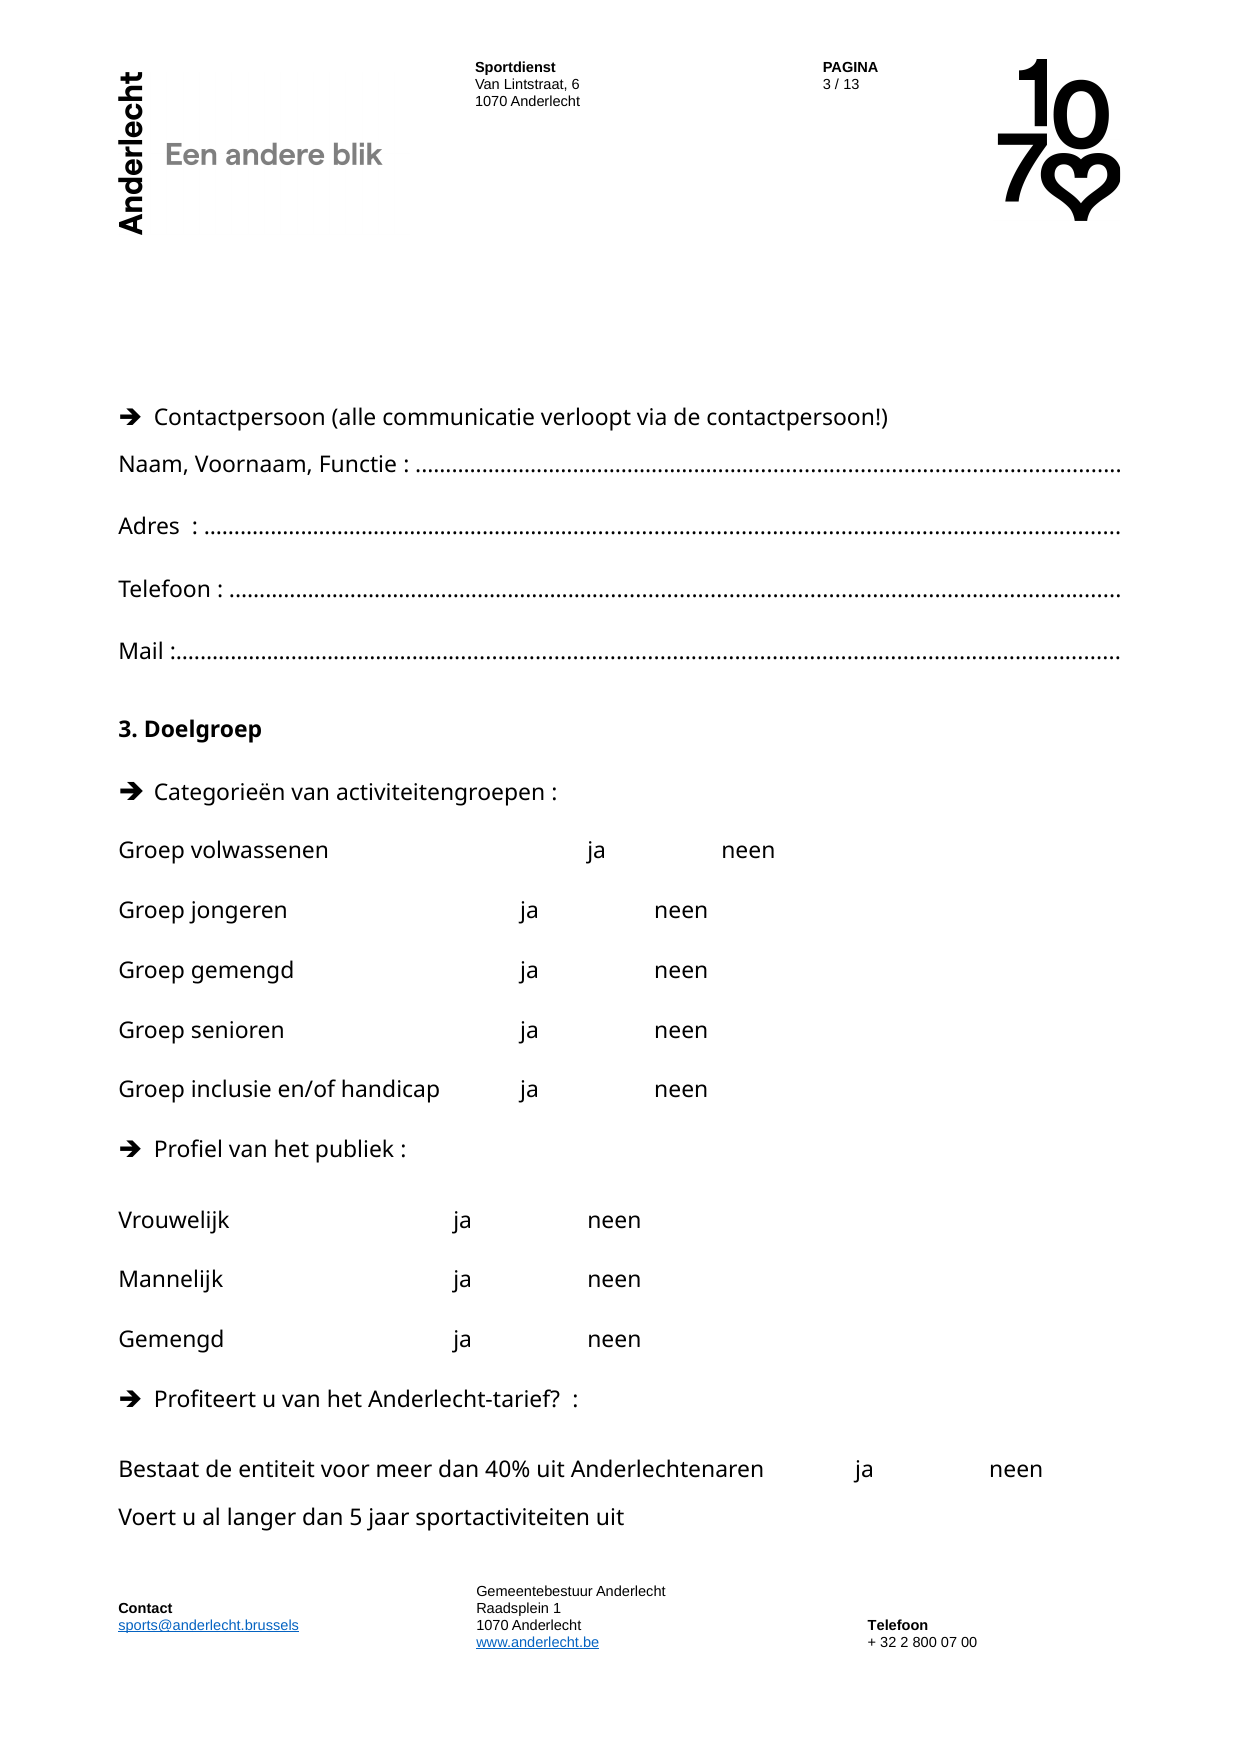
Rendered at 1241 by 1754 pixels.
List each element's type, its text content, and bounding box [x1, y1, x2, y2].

text Adres : [118, 510, 1122, 541]
text 3. Doelgroep [118, 713, 1122, 744]
text Mannelijk ja neen [118, 1263, 1122, 1294]
text Groep senioren ja neen [118, 1013, 1122, 1045]
text Gemengd ja neen [118, 1323, 1122, 1354]
text Groep gemengd ja neen [118, 954, 1122, 985]
text Telefoon : [118, 573, 1122, 604]
text Naam, Voornaam, Functie : [118, 448, 1122, 479]
text Groep jongeren ja neen [118, 894, 1122, 925]
list Profiel van het publiek : [118, 1133, 1122, 1164]
text Voert u al langer dan 5 jaar sportactiviteiten uit [118, 1501, 1122, 1532]
text Mail : [118, 635, 1122, 666]
text Bestaat de entiteit voor meer dan 40% uit Anderlechtenaren ja neen [118, 1453, 1122, 1484]
list Categorieën van activiteitengroepen : [118, 776, 1122, 807]
list Contactpersoon (alle communicatie verloopt via de contactpersoon!) [118, 401, 1122, 432]
text Groep inclusie en/of handicap ja neen [118, 1073, 1122, 1104]
text Vrouwelijk ja neen [118, 1203, 1122, 1235]
list Profiteert u van het Anderlecht-tarief? : [118, 1383, 1122, 1414]
text Groep volwassenen ja neen [118, 834, 1122, 866]
